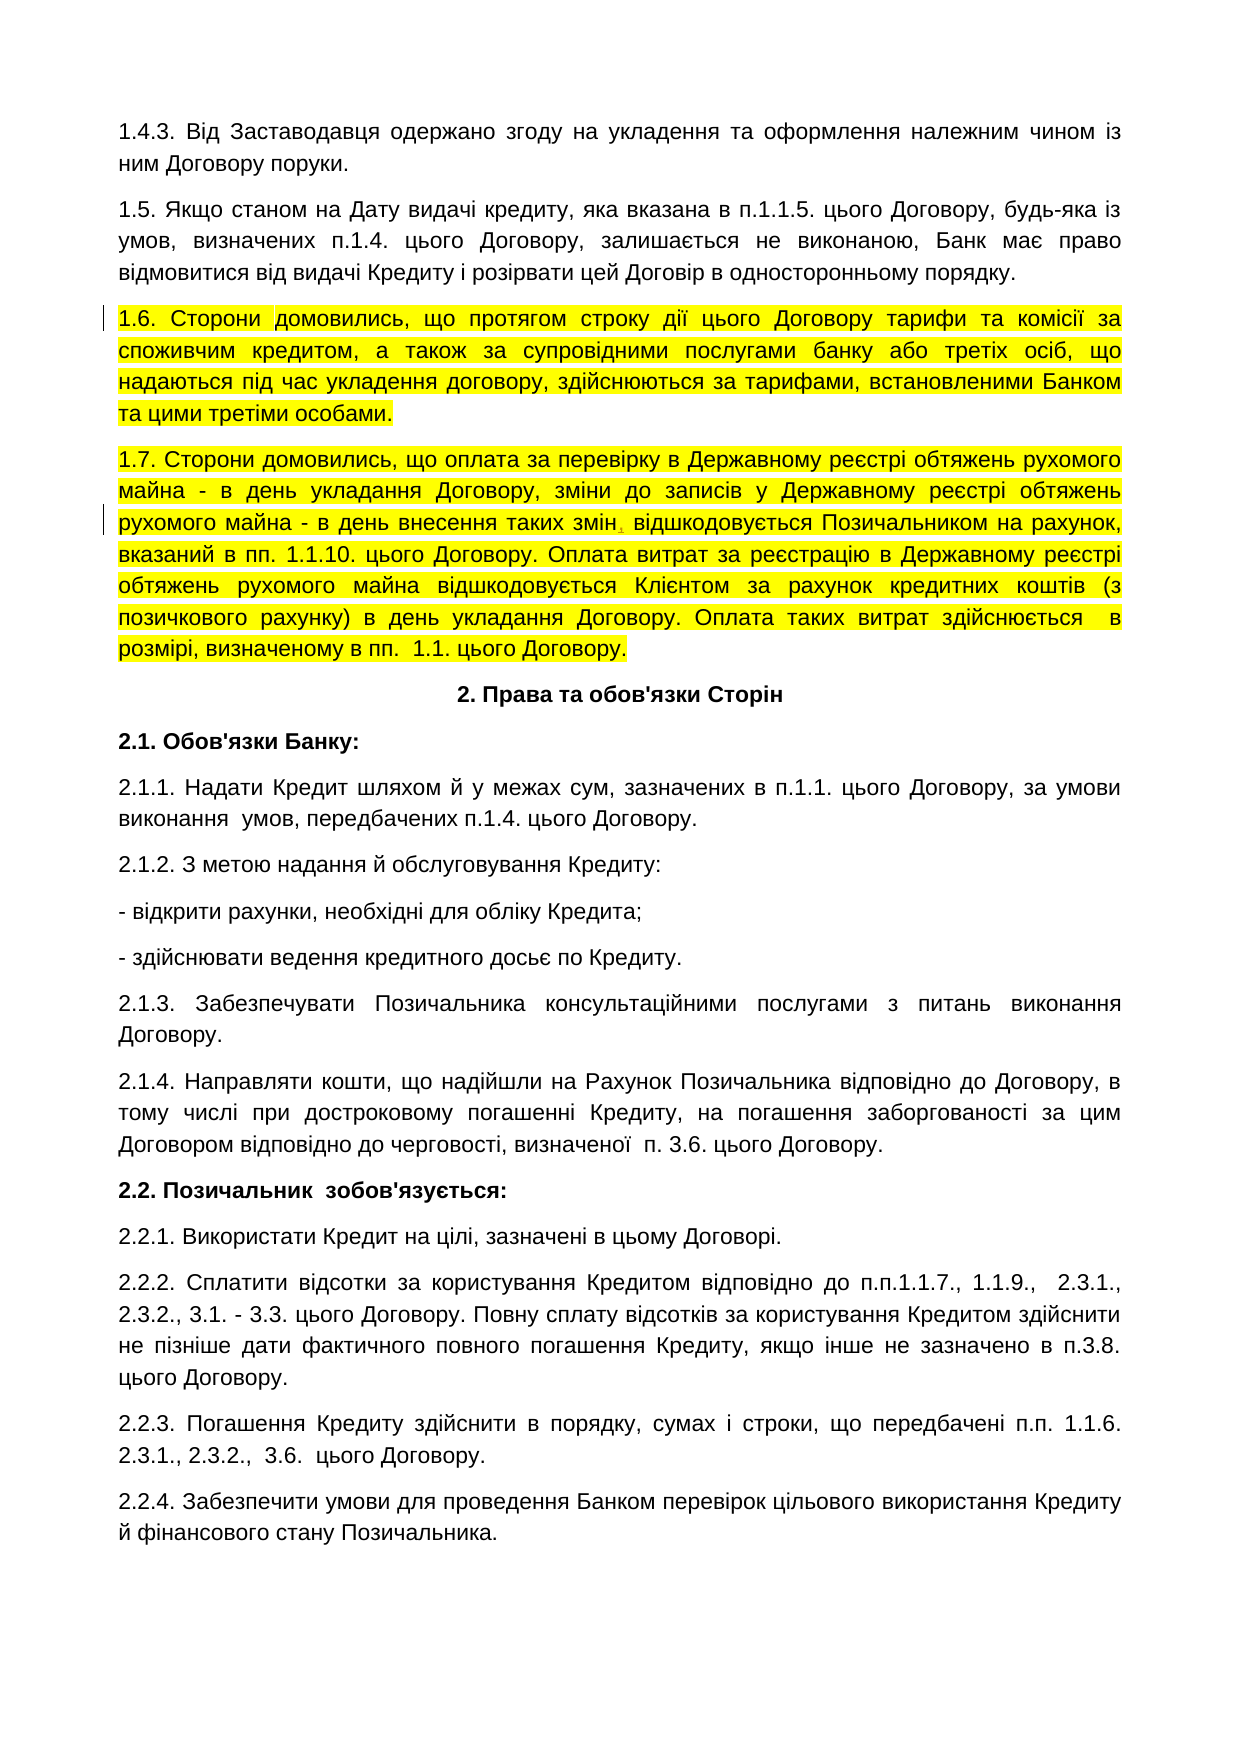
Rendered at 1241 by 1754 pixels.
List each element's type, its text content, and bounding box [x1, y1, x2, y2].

text 2.2. Позичальник зобов'язується: [118, 1177, 1122, 1203]
text 2.2.1. Використати Кредит на цілі, зазначені в цьому Договорі. [118, 1223, 1122, 1249]
text 2.2.4. Забезпечити умови для проведення Банком перевірок цільового використання Кредиту й фінансового стану Позичальника. [118, 1488, 1122, 1546]
text - відкрити рахунки, необхідні для обліку Кредита; [118, 898, 1122, 924]
text - здійснювати ведення кредитного досьє по Кредиту. [118, 944, 1122, 970]
text 2. Права та обов'язки Сторін [118, 681, 1122, 708]
text 1.4.3. Від Заставодавця одержано згоду на укладення та оформлення належним чином із ним Договору поруки. [118, 118, 1122, 176]
text 2.1. Обов'язки Банку: [118, 728, 1122, 754]
text 1.5. Якщо станом на Дату видачі кредиту, яка вказана в п.1.1.5. цього Договору, будь-яка із умов, визначених п.1.4. цього Договору, залишається не виконаною, Банк має право відмовитися від видачі Кредиту і розірвати цей Договір в односторонньому порядку. [118, 196, 1122, 285]
text 2.1.2. З метою надання й обслуговування Кредиту: [118, 851, 1122, 878]
text 1.6. Сторони домовились, що протягом строку дії цього Договору тарифи та комісії за споживчим кредитом, а також за супровідними послугами банку або третіх осіб, що надаються під час укладення договору, здійснюються за тарифами, встановленими Банком та цими третіми особами. [118, 305, 1122, 426]
text 1.7. Сторони домовились, що оплата за перевірку в Державному реєстрі обтяжень рухомого майна - в день укладання Договору, зміни до записів у Державному реєстрі обтяжень рухомого майна - в день внесення таких змін, відшкодовується Позичальником на рахунок, вказаний в пп. 1.1.10. цього Договору. Оплата витрат за реєстрацію в Державному реєстрі обтяжень рухомого майна відшкодовується Клієнтом за рахунок кредитних коштів (з позичкового рахунку) в день укладання Договору. Оплата таких витрат здійснюється в розмірі, визначеному в пп. 1.1. цього Договору. [118, 446, 1122, 662]
text 2.1.1. Надати Кредит шляхом й у межах сум, зазначених в п.1.1. цього Договору, за умови виконання умов, передбачених п.1.4. цього Договору. [118, 774, 1122, 832]
text 2.2.3. Погашення Кредиту здійснити в порядку, сумах і строки, що передбачені п.п. 1.1.6. 2.3.1., 2.3.2., 3.6. цього Договору. [118, 1410, 1122, 1468]
text 2.1.3. Забезпечувати Позичальника консультаційними послугами з питань виконання Договору. [118, 990, 1122, 1048]
text 2.2.2. Сплатити відсотки за користування Кредитом відповідно до п.п.1.1.7., 1.1.9., 2.3.1., 2.3.2., 3.1. - 3.3. цього Договору. Повну сплату відсотків за користування Кредитом здійснити не пізніше дати фактичного повного погашення Кредиту, якщо інше не зазначено в п.3.8. цього Договору. [118, 1269, 1122, 1390]
text 2.1.4. Направляти кошти, що надійшли на Рахунок Позичальника відповідно до Договору, в тому числі при достроковому погашенні Кредиту, на погашення заборгованості за цим Договором відповідно до черговості, визначеної п. 3.6. цього Договору. [118, 1068, 1122, 1157]
